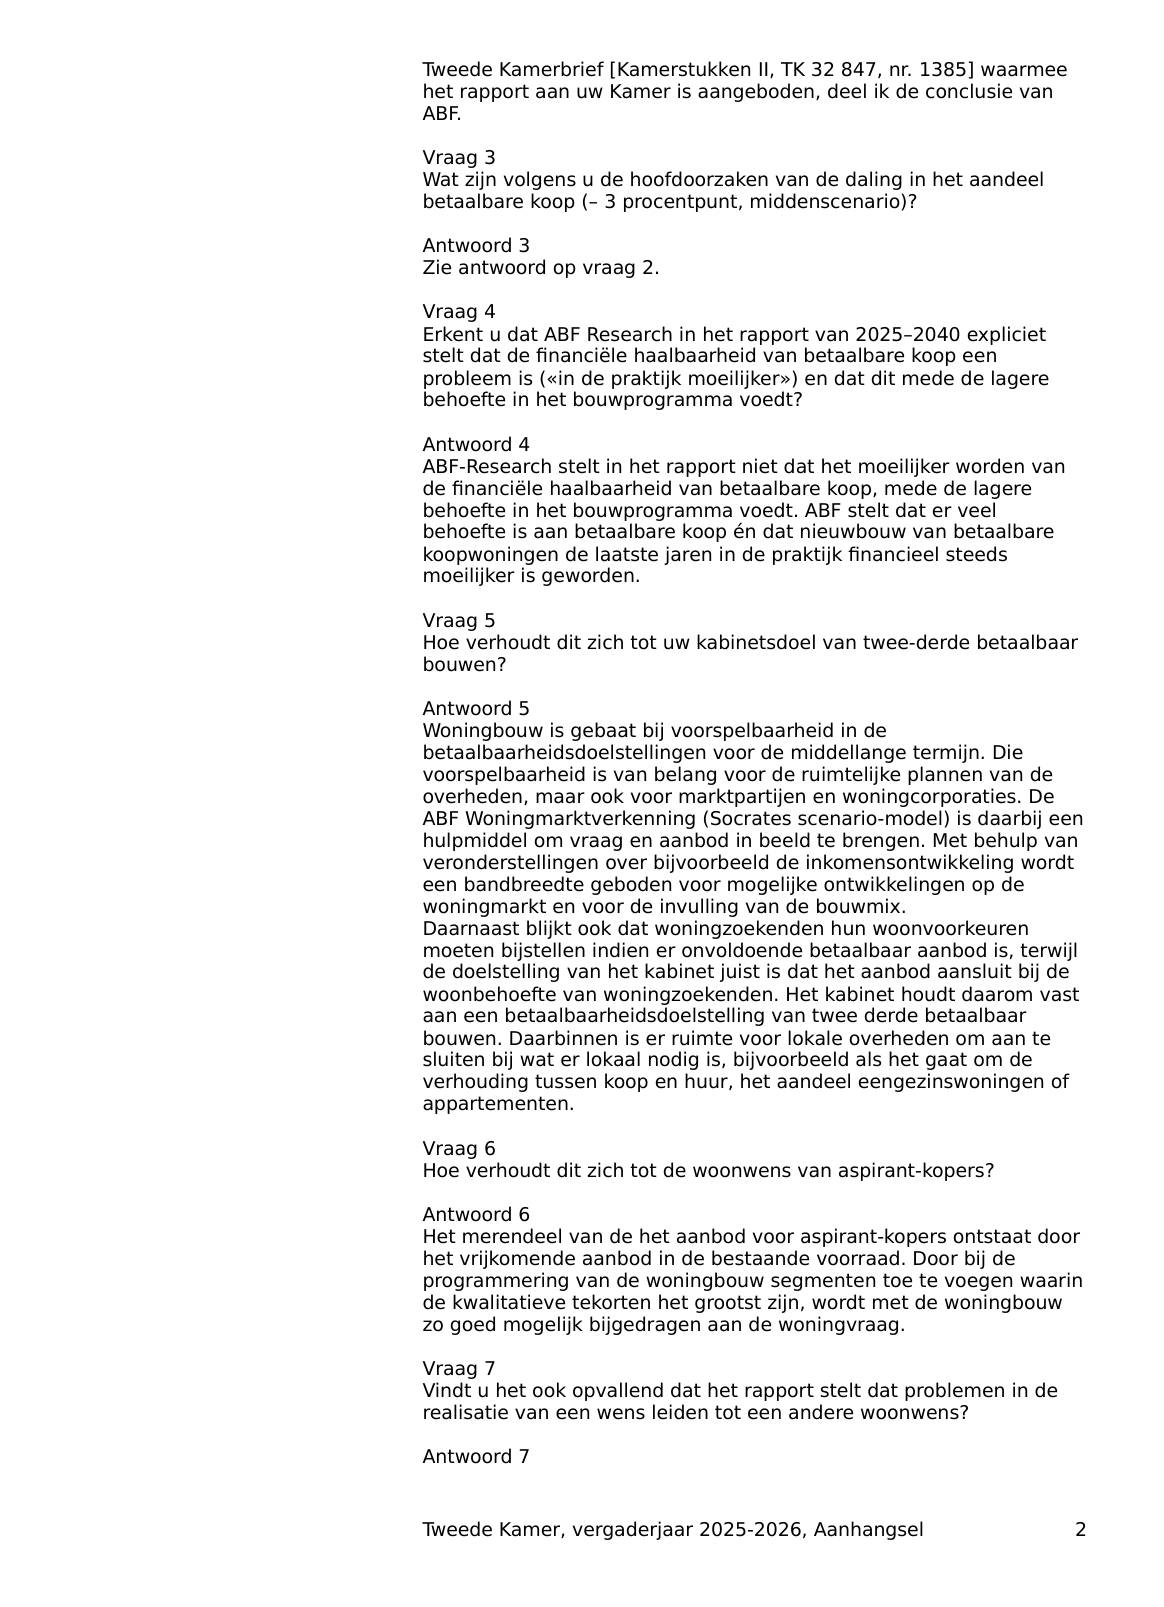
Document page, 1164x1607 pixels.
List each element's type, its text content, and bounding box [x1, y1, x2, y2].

text Vindt u het ook opvallend dat het rapport stelt dat problemen in de realisatie van een wens leiden tot een andere woonwens? [422, 1380, 1087, 1424]
text Vraag 7 [422, 1358, 1087, 1380]
text Vraag 6 [422, 1137, 1087, 1159]
text Zie antwoord op vraag 2. [422, 257, 1087, 279]
text Vraag 5 [422, 609, 1087, 632]
text Hoe verhoudt dit zich tot uw kabinetsdoel van twee-derde betaalbaar bouwen? [422, 632, 1087, 676]
text ABF-Research stelt in het rapport niet dat het moeilijker worden van de financiële haalbaarheid van betaalbare koop, mede de lagere behoefte in het bouwprogramma voedt. ABF stelt dat er veel behoefte is aan betaalbare koop én dat nieuwbouw van betaalbare koopwoningen de laatste jaren in de praktijk financieel steeds moeilijker is geworden. [422, 456, 1087, 587]
text Vraag 4 [422, 301, 1087, 323]
text Antwoord 4 [422, 433, 1087, 456]
text Het merendeel van de het aanbod voor aspirant-kopers ontstaat door het vrijkomende aanbod in de bestaande voorraad. Door bij de programmering van de woningbouw segmenten toe te voegen waarin de kwalitatieve tekorten het grootst zijn, wordt met de woningbouw zo goed mogelijk bijgedragen aan de woningvraag. [422, 1226, 1087, 1336]
text Vraag 3 [422, 147, 1087, 169]
text Erkent u dat ABF Research in het rapport van 2025–2040 expliciet stelt dat de financiële haalbaarheid van betaalbare koop een probleem is («in de praktijk moeilijker») en dat dit mede de lagere behoefte in het bouwprogramma voedt? [422, 323, 1087, 411]
text Hoe verhoudt dit zich tot de woonwens van aspirant-kopers? [422, 1159, 1087, 1181]
text Wat zijn volgens u de hoofdoorzaken van de daling in het aandeel betaalbare koop (– 3 procentpunt, middenscenario)? [422, 169, 1087, 213]
text Woningbouw is gebaat bij voorspelbaarheid in de betaalbaarheidsdoelstellingen voor de middellange termijn. Die voorspelbaarheid is van belang voor de ruimtelijke plannen van de overheden, maar ook voor marktpartijen en woningcorporaties. De ABF Woningmarktverkenning (Socrates scenario-model) is daarbij een hulpmiddel om vraag en aanbod in beeld te brengen. Met behulp van veronderstellingen over bijvoorbeeld de inkomensontwikkeling wordt een bandbreedte geboden voor mogelijke ontwikkelingen op de woningmarkt en voor de invulling van de bouwmix. [422, 720, 1087, 917]
text Daarnaast blijkt ook dat woningzoekenden hun woonvoorkeuren moeten bijstellen indien er onvoldoende betaalbaar aanbod is, terwijl de doelstelling van het kabinet juist is dat het aanbod aansluit bij de woonbehoefte van woningzoekenden. Het kabinet houdt daarom vast aan een betaalbaarheidsdoelstelling van twee derde betaalbaar bouwen. Daarbinnen is er ruimte voor lokale overheden om aan te sluiten bij wat er lokaal nodig is, bijvoorbeeld als het gaat om de verhouding tussen koop en huur, het aandeel eengezinswoningen of appartementen. [422, 917, 1087, 1115]
text Antwoord 3 [422, 235, 1087, 257]
text Antwoord 6 [422, 1204, 1087, 1226]
text Antwoord 5 [422, 698, 1087, 720]
text Tweede Kamerbrief [Kamerstukken II, TK 32 847, nr. 1385] waarmee het rapport aan uw Kamer is aangeboden, deel ik de conclusie van ABF. [422, 59, 1087, 125]
text Antwoord 7 [422, 1446, 1087, 1468]
